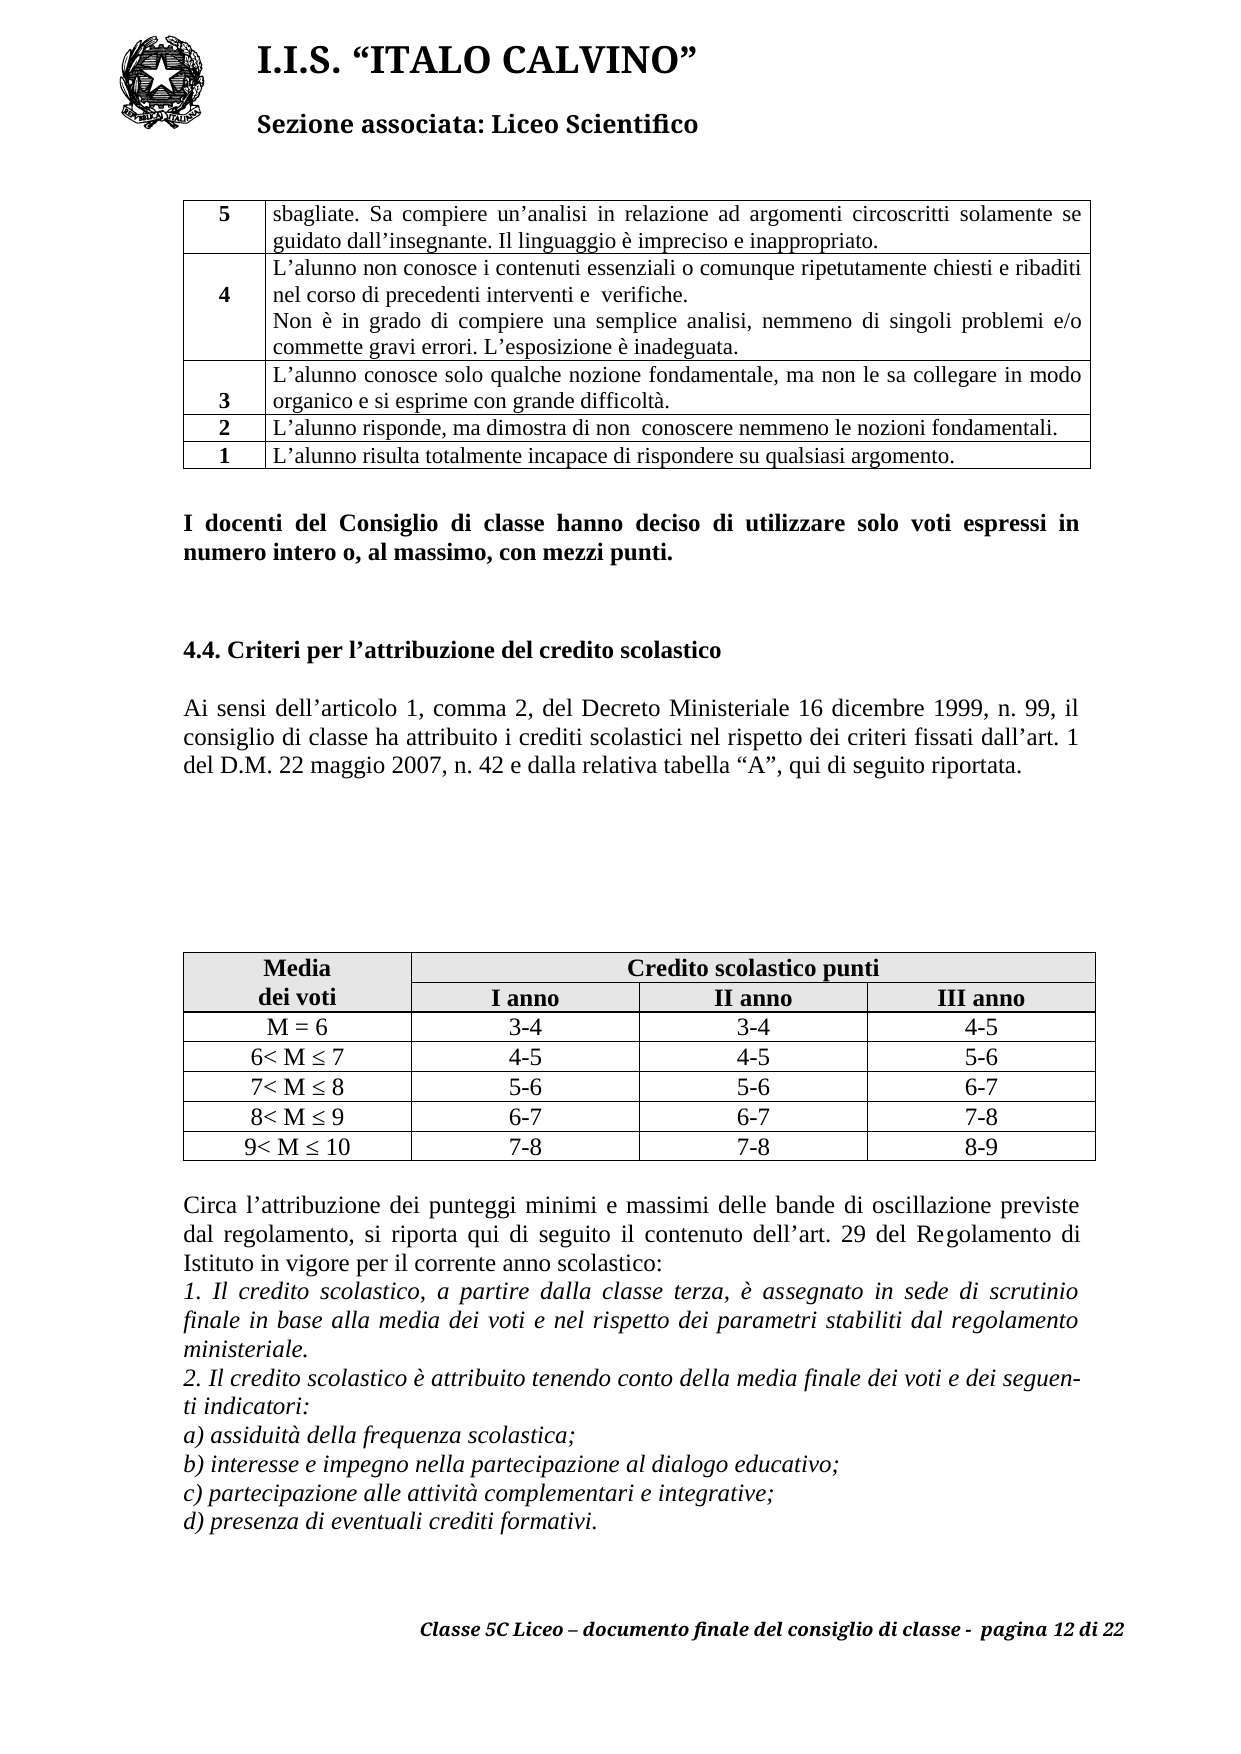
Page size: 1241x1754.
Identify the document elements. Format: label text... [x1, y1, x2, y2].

subtitle 4.4. Criteri per l’attribuzione del credito scolastico [183, 636, 1081, 664]
table_cell 7-8 [640, 1132, 867, 1160]
text Ai sensi dell’articolo 1, comma 2, del Decreto Ministeriale 16 dicembre 1999, n. 99, il consiglio di classe ha attribuito i crediti scolastici nel rispetto dei criteri fissati dall’art. 1 del D.M. 22 maggio 2007, n. 42 e dalla relativa tabella “A”, qui di seguito riportata. [183, 693, 1081, 779]
table_cell 3-4 [640, 1013, 867, 1041]
table_cell II anno [640, 983, 867, 1011]
table_cell 7< M ≤ 8 [184, 1072, 411, 1101]
table_cell 5-6 [868, 1042, 1095, 1071]
table_cell 4-5 [640, 1042, 867, 1071]
table_cell 6< M ≤ 7 [184, 1042, 411, 1071]
table_cell III anno [868, 983, 1095, 1011]
table_cell 4 [184, 254, 265, 360]
table_cell L’alunno non conosce i contenuti essenziali o comunque ripetutamente chiesti e ribaditi nel corso di precedenti interventi e verifiche. Non è in grado di compiere una semplice analisi, nemmeno di singoli problemi e/o commette gravi errori. L’esposizione è inadeguata. [266, 254, 1090, 360]
table_cell 5-6 [412, 1072, 639, 1101]
table_cell 5-6 [640, 1072, 867, 1101]
table_cell 3-4 [412, 1013, 639, 1041]
table_cell 8< M ≤ 9 [184, 1102, 411, 1131]
table_cell 7-8 [868, 1102, 1095, 1131]
table_cell 5 [184, 201, 265, 253]
text Circa l’attribuzione dei punteggi minimi e massimi delle bande di oscillazione previste dal regolamento, si riporta qui di seguito il contenuto dell’art. 29 del Re­go­la­mento di Istituto in vigore per il corrente anno scolastico: [183, 1190, 1081, 1276]
text 2. Il credito scolastico è attribuito tenendo conto del­la media finale dei voti e dei se­guen­ti indica­tori: [183, 1363, 1081, 1420]
text c) partecipazione alle attività complementari e in­te­gra­tive; [183, 1478, 1081, 1506]
table_cell 8-9 [868, 1132, 1095, 1160]
table_cell 9< M ≤ 10 [184, 1132, 411, 1160]
table_cell 1 [184, 442, 265, 468]
table_cell L’alunno risponde, ma dimostra di non conoscere nemmeno le nozioni fondamentali. [266, 415, 1090, 441]
table_cell L’alunno risulta totalmente incapace di rispondere su qualsiasi argomento. [266, 442, 1090, 468]
table_cell sbagliate. Sa compiere un’analisi in relazione ad argomenti circoscritti solamente se guidato dall’insegnante. Il linguaggio è impreciso e inappropriato. [266, 201, 1090, 253]
table_cell 7-8 [412, 1132, 639, 1160]
text a) assiduità della frequenza scolastica; [183, 1420, 1081, 1449]
text 1. Il credito scolastico, a partire dalla classe terza, è as­segnato in sede di scrutinio finale in base alla me­dia dei voti e nel ri­spetto dei parametri stabiliti dal re­go­la­men­to mi­ni­ste­ria­le. [183, 1276, 1081, 1363]
text b) interesse e impegno nella partecipazione al dia­lo­go educativo; [183, 1449, 1081, 1478]
table_header Media dei voti [184, 953, 411, 1011]
table_cell L’alunno conosce solo qualche nozione fondamentale, ma non le sa collegare in modo organico e si esprime con grande difficoltà. [266, 361, 1090, 413]
table_cell 2 [184, 415, 265, 441]
table_cell 4-5 [868, 1013, 1095, 1041]
table_cell 4-5 [412, 1042, 639, 1071]
table_cell 3 [184, 361, 265, 413]
table_cell I anno [412, 983, 639, 1011]
text I docenti del Consiglio di classe hanno deciso di utilizzare solo voti espressi in numero intero o, al massimo, con mezzi punti. [183, 508, 1081, 566]
text d) presenza di eventuali crediti formativi. [183, 1506, 1081, 1535]
table_cell 6-7 [640, 1102, 867, 1131]
table_cell M = 6 [184, 1013, 411, 1041]
table_header Credito scolastico punti [412, 953, 1095, 982]
table_cell 6-7 [868, 1072, 1095, 1101]
table_cell 6-7 [412, 1102, 639, 1131]
